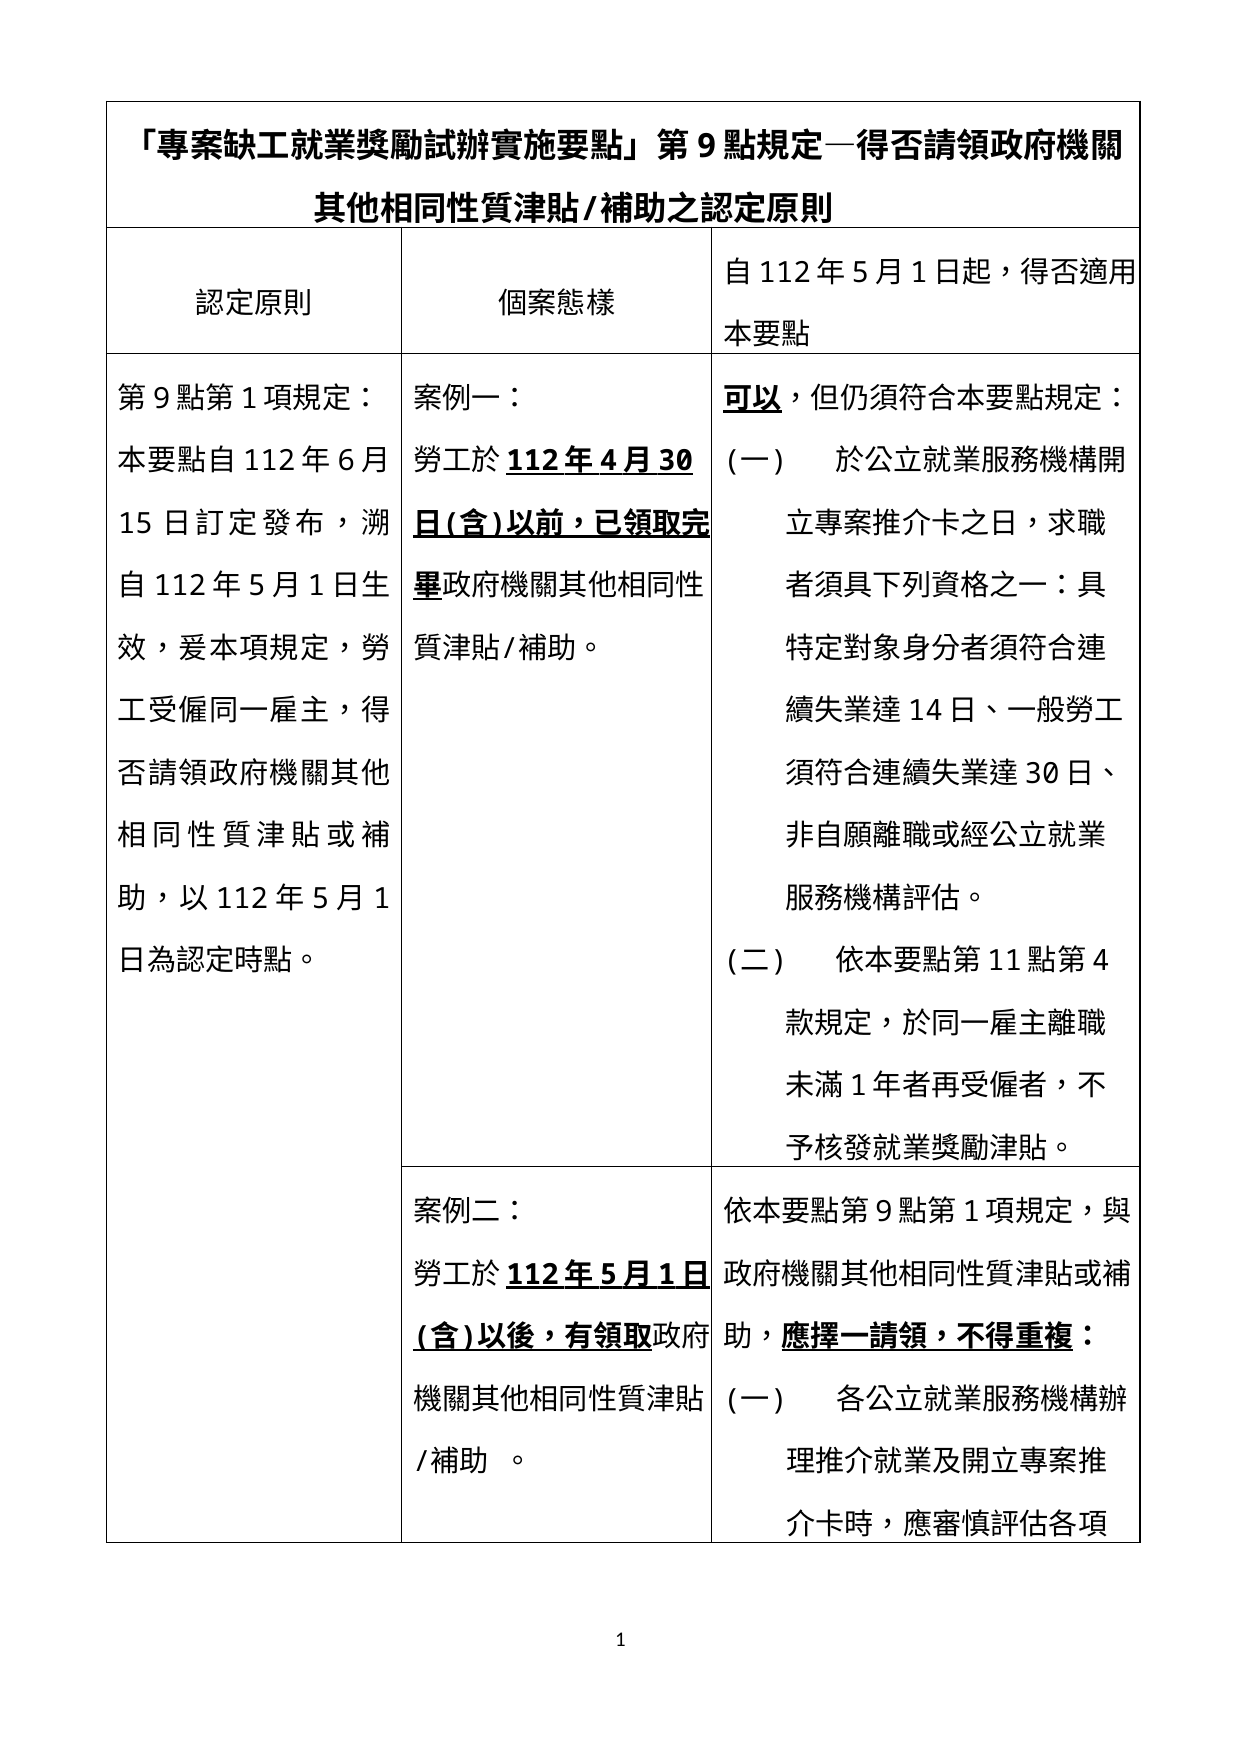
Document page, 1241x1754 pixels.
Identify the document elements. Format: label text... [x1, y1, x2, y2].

table_cell 自112年5月1日起，得否適用本要點 [712, 228, 1139, 353]
table_cell 可以，但仍須符合本要點規定： 於公立就業服務機構開立專案推介卡之日，求職者須具下列資格之一：具特定對象身分者須符合連續失業達14日、一般勞工須符合連續失業達30日、非自願離職或經公立就業服務機構評估。 依本要點第11點第4款規定，於同一雇主離職未滿1年者再受僱者，不予核發就業獎勵津貼。 [712, 354, 1139, 1166]
table_cell 個案態樣 [402, 228, 711, 353]
table_header 「專案缺工就業獎勵試辦實施要點」第9點規定—得否請領政府機關其他相同性質津貼/補助之認定原則 [107, 102, 1139, 227]
table_cell 第9點第1項規定： 本要點自112年6月15日訂定發布，溯自112年5月1日生效，爰本項規定，勞工受僱同一雇主，得否請領政府機關其他相同性質津貼或補助，以112年5月1日為認定時點。 [107, 354, 401, 1542]
table_cell 認定原則 [107, 228, 401, 353]
table_cell 案例一： 勞工於112年4月30日(含)以前，已領取完畢政府機關其他相同性質津貼/補助。 [402, 354, 711, 1166]
table_cell 案例二： 勞工於112年5月1日(含)以後，有領取政府機關其他相同性質津貼/補助 。 [402, 1167, 711, 1542]
table_cell 依本要點第9點第1項規定，與政府機關其他相同性質津貼或補助，應擇一請領，不得重複： 各公立就業服務機構辦理推介就業及開立專案推介卡時，應審慎評估各項 [712, 1167, 1139, 1542]
